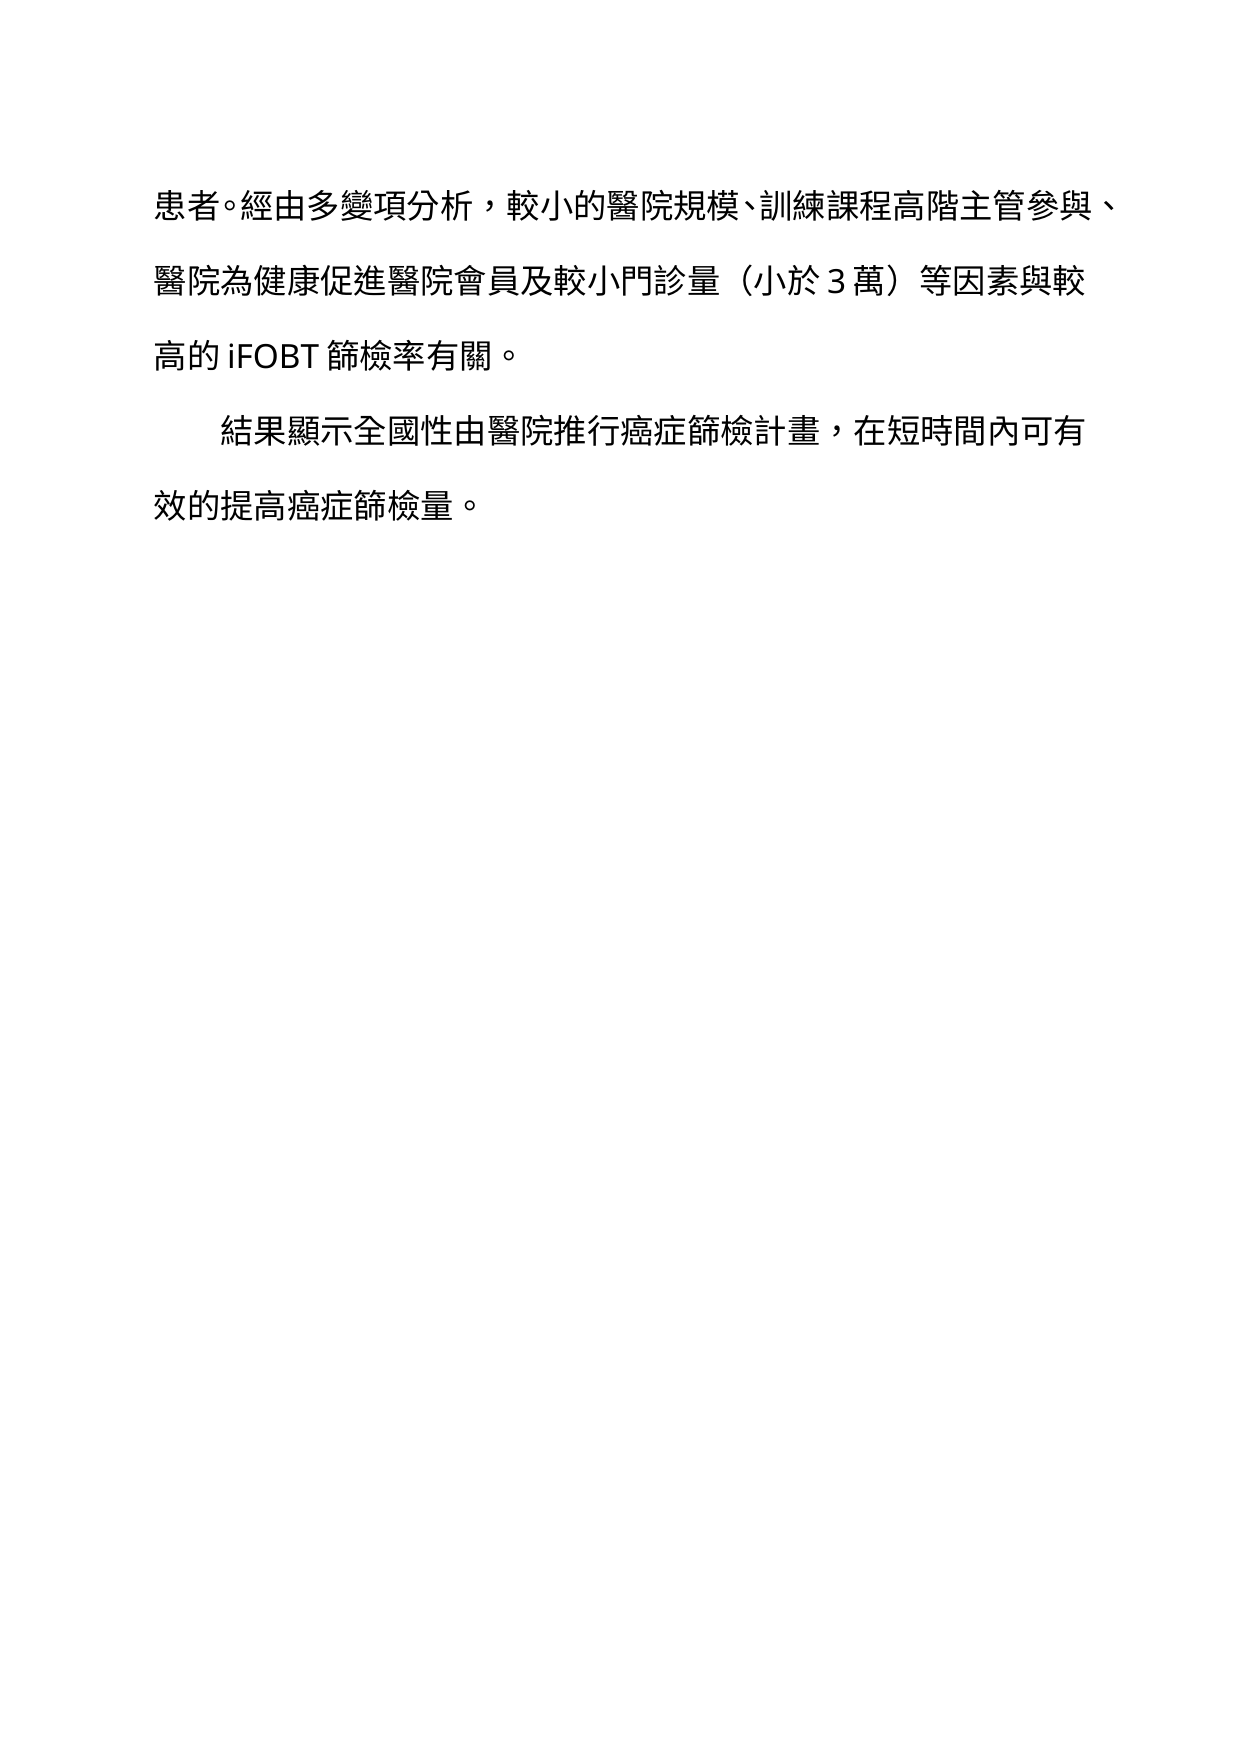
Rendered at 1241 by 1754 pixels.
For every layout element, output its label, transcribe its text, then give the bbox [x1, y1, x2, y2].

text 在98年30歲以上門診人數超過5千人的醫院即可加入補助計畫，據99年資料統計，全國512家醫院中，受補助醫院有232家，占45.3%，其中30歲以上門診量受補助醫院占全國醫院的91.5%。全國的四癌篩檢總量為440萬人次，達99年篩檢預期目標107%，其中受補助醫院99年比98年篩檢量增加了2倍，而非受補助醫院的篩檢量在此期間沒有成長。由於增加了篩檢量，估計因此額外發現了3,663癌症患者及13,882癌症前期患者。經由多變項分析，較小的醫院規模、訓練課程高階主管參與、醫院為健康促進醫院會員及較小門診量（小於3萬）等因素與較高的iFOBT篩檢率有關。 [153, 166, 1092, 391]
text 結果顯示全國性由醫院推行癌症篩檢計畫，在短時間內可有效的提高癌症篩檢量。 [153, 391, 1092, 541]
